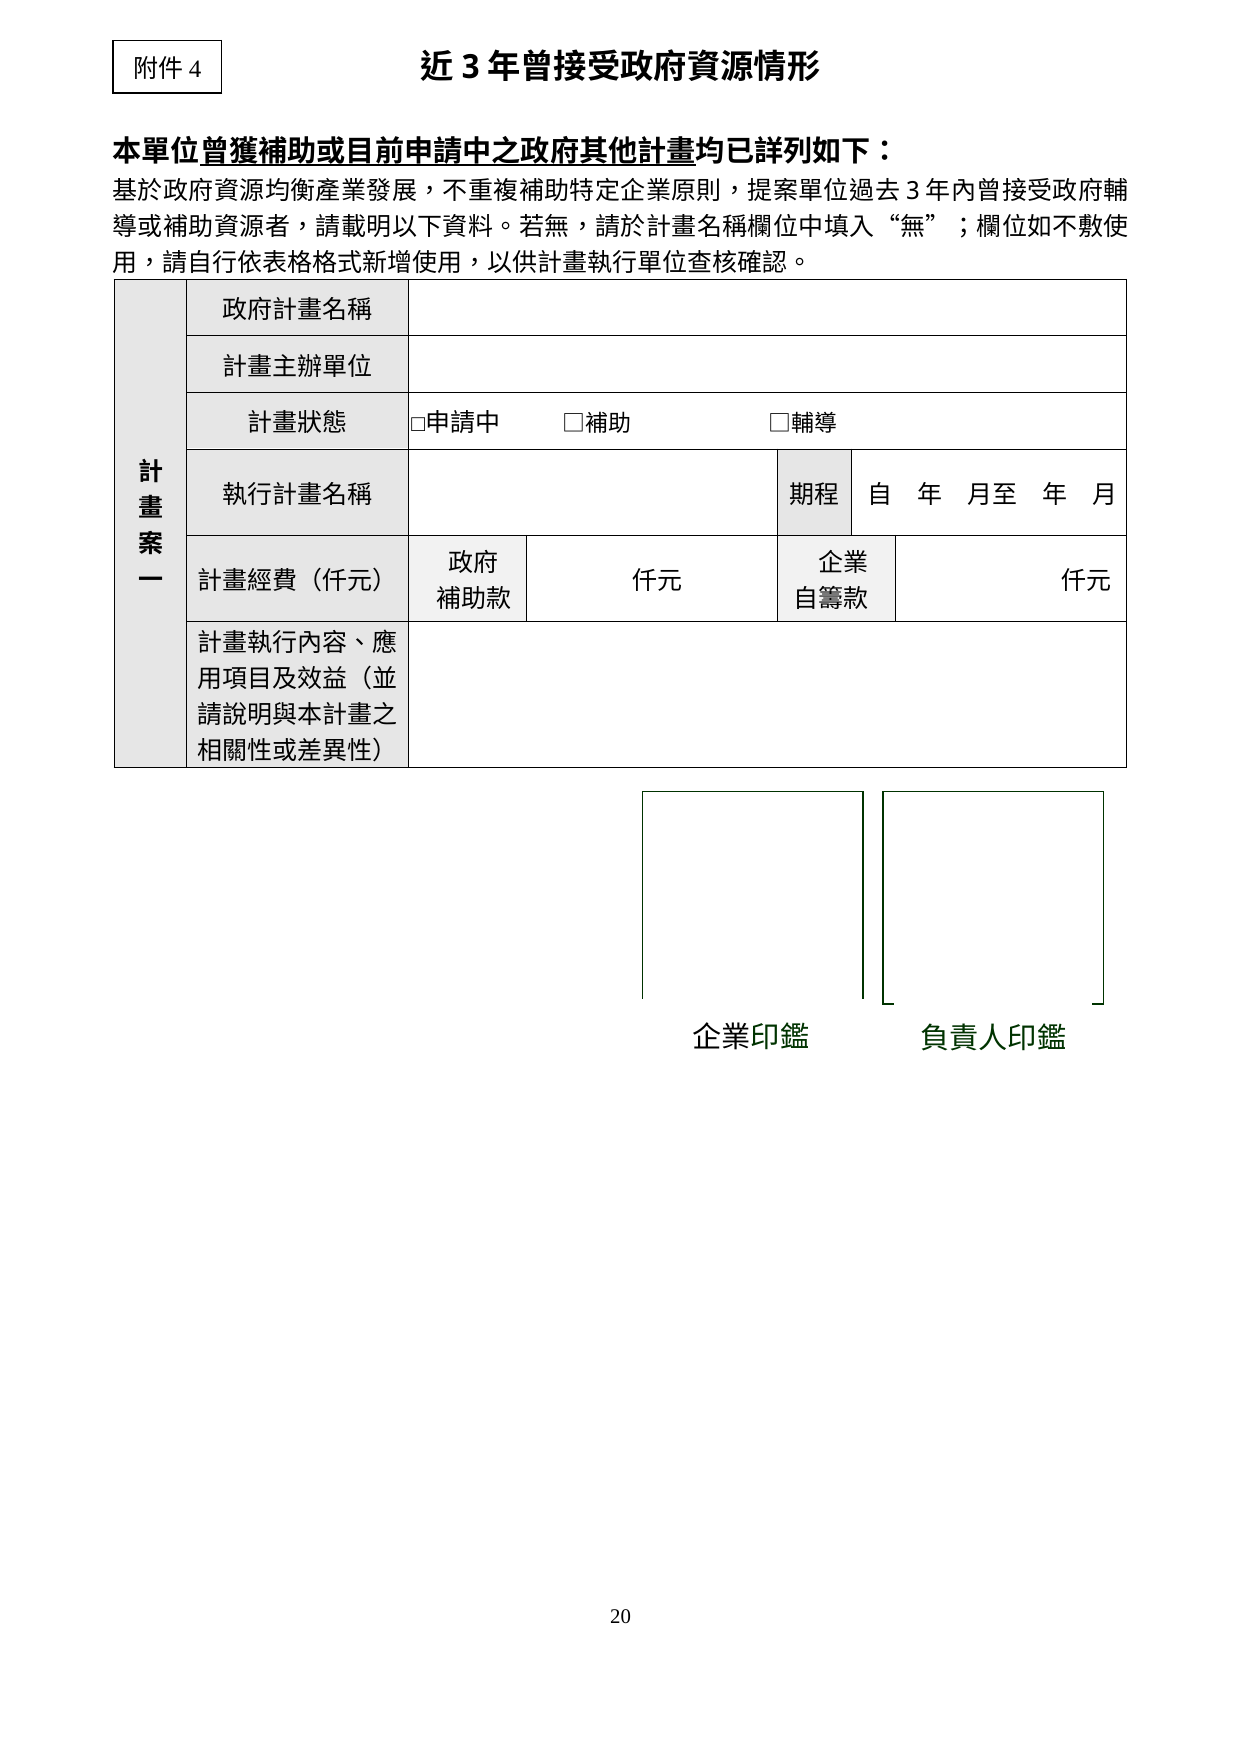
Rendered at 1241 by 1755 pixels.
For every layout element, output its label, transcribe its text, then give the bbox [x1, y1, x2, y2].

table_cell 仟元 [896, 536, 1126, 621]
table_cell 期程 [778, 450, 851, 535]
table_cell 計畫狀態 [187, 393, 408, 448]
table_cell 仟元 [527, 536, 777, 621]
text [114, 41, 221, 92]
table_cell 計畫主辦單位 [187, 336, 408, 392]
table_cell [409, 336, 1126, 392]
text 附件4 [129, 49, 206, 85]
table_cell □申請中 □補助 □輔導 [409, 393, 1126, 448]
table_cell [409, 450, 777, 535]
text 近3年曾接受政府資源情形 [222, 40, 1128, 88]
table_cell 計畫執行內容、應用項目及效益（並請說明與本計畫之相關性或差異性） [187, 622, 408, 767]
text 基於政府資源均衡產業發展，不重複補助特定企業原則，提案單位過去3年內曾接受政府輔導或補助資源者，請載明以下資料。若無，請於計畫名稱欄位中填入“無”；欄位如不敷使用，請自行依表格格式新增使用，以供計畫執行單位查核確認。 [112, 170, 1128, 279]
text 負責人印鑑 [910, 1029, 1076, 1054]
table_header 計畫案一 [115, 280, 186, 767]
text 本單位曾獲補助或目前申請中之政府其他計畫均已詳列如下： [112, 128, 1128, 170]
table_cell 政府 補助款 [409, 536, 526, 621]
table_cell 計畫經費（仟元） [187, 536, 408, 621]
table_header 政府計畫名稱 [187, 280, 408, 335]
table_cell [409, 622, 1126, 767]
table_header [409, 280, 1126, 335]
table_cell 執行計畫名稱 [187, 450, 408, 535]
table_cell 自 年 月至 年 月 [852, 450, 1126, 535]
table_cell 企業 自籌款 [778, 536, 895, 621]
text 企業印鑑 [643, 1027, 858, 1052]
